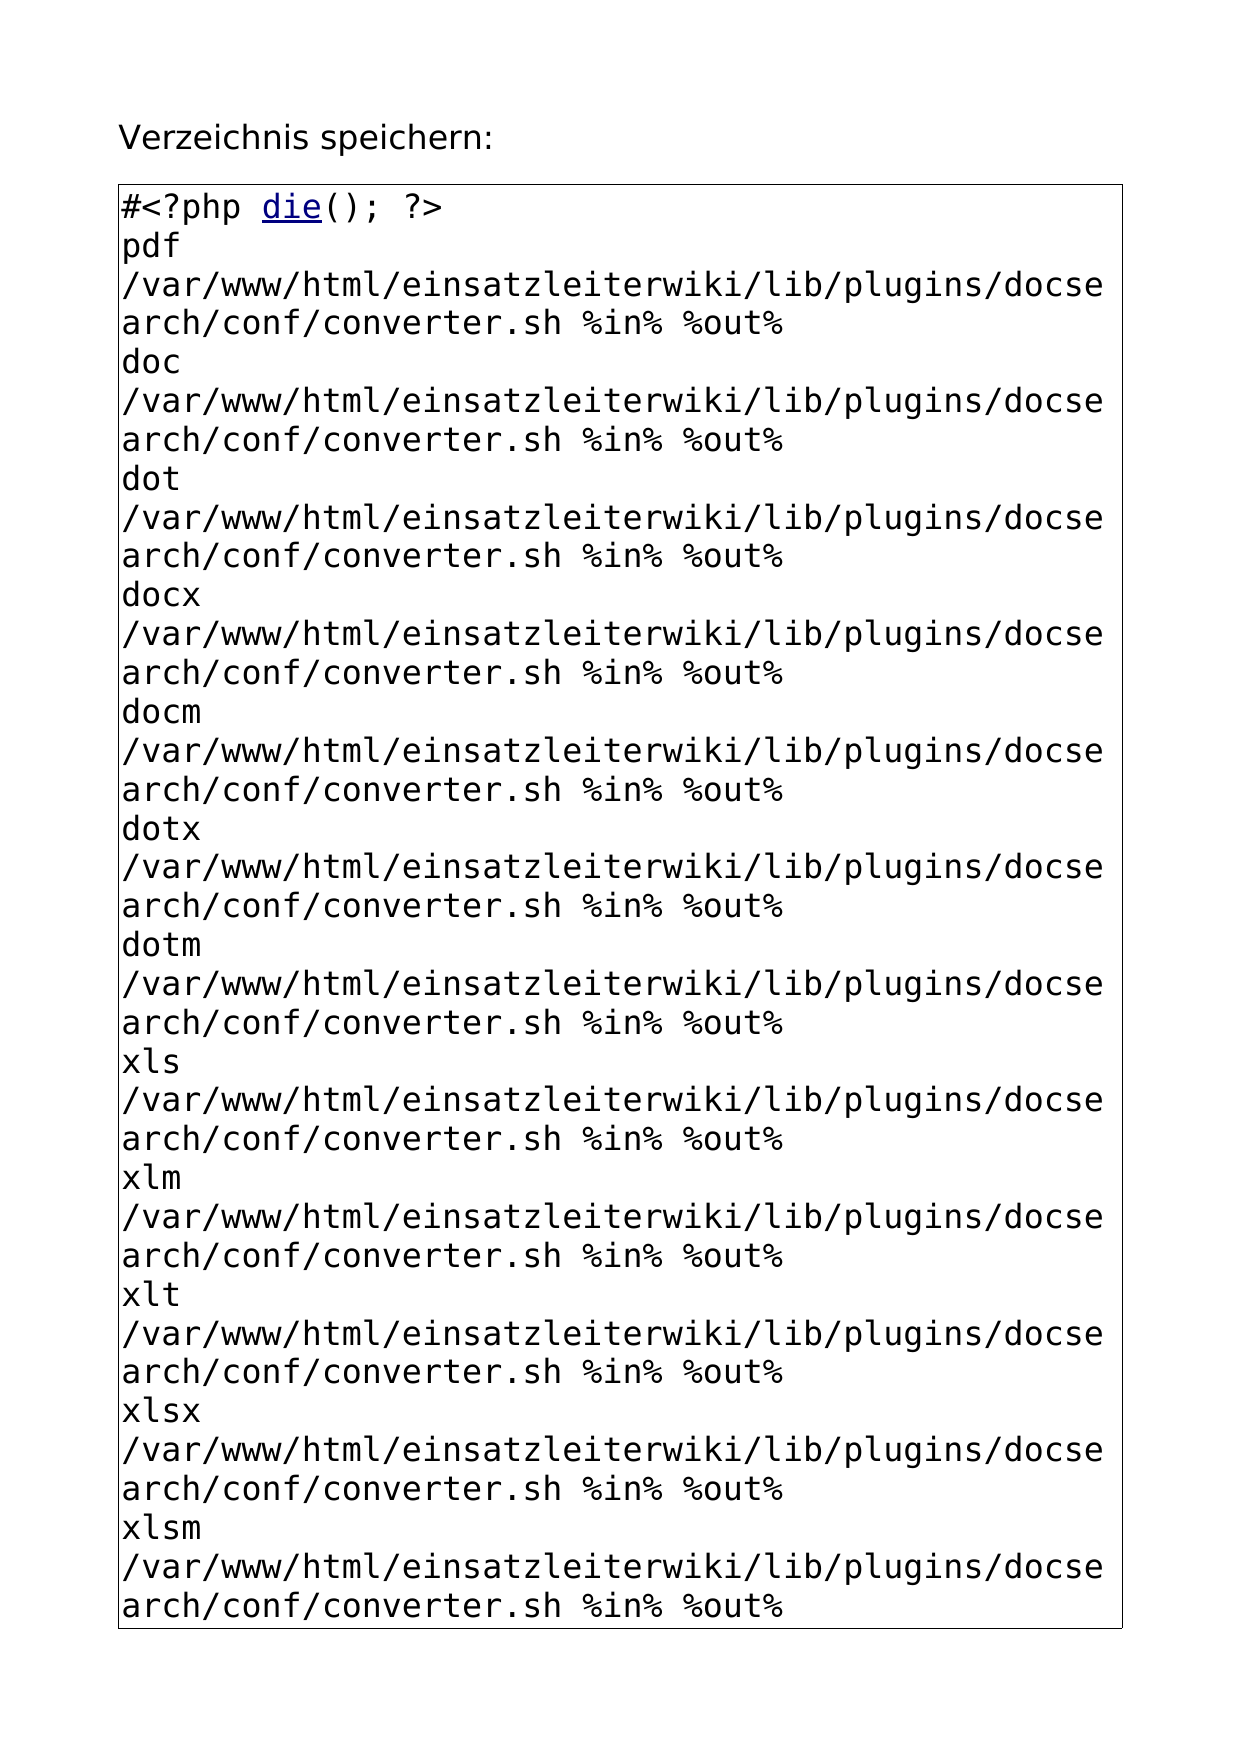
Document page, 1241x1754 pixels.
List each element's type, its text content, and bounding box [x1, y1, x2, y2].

text Verzeichnis speichern: [118, 118, 1122, 157]
table_header #<?php die(); ?> pdf /var/www/html/einsatzleiterwiki/lib/plugins/docsearch/conf/converter.sh %in% %out% doc /var/www/html/einsatzleiterwiki/lib/plugins/docsearch/conf/converter.sh %in% %out% dot /var/www/html/einsatzleiterwiki/lib/plugins/docsearch/conf/converter.sh %in% %out% docx /var/www/html/einsatzleiterwiki/lib/plugins/docsearch/conf/converter.sh %in% %out% docm /var/www/html/einsatzleiterwiki/lib/plugins/docsearch/conf/converter.sh %in% %out% dotx /var/www/html/einsatzleiterwiki/lib/plugins/docsearch/conf/converter.sh %in% %out% dotm /var/www/html/einsatzleiterwiki/lib/plugins/docsearch/conf/converter.sh %in% %out% xls /var/www/html/einsatzleiterwiki/lib/plugins/docsearch/conf/converter.sh %in% %out% xlm /var/www/html/einsatzleiterwiki/lib/plugins/docsearch/conf/converter.sh %in% %out% xlt /var/www/html/einsatzleiterwiki/lib/plugins/docsearch/conf/converter.sh %in% %out% xlsx /var/www/html/einsatzleiterwiki/lib/plugins/docsearch/conf/converter.sh %in% %out% xlsm /var/www/html/einsatzleiterwiki/lib/plugins/docsearch/conf/converter.sh %in% %out% [119, 185, 1122, 1628]
